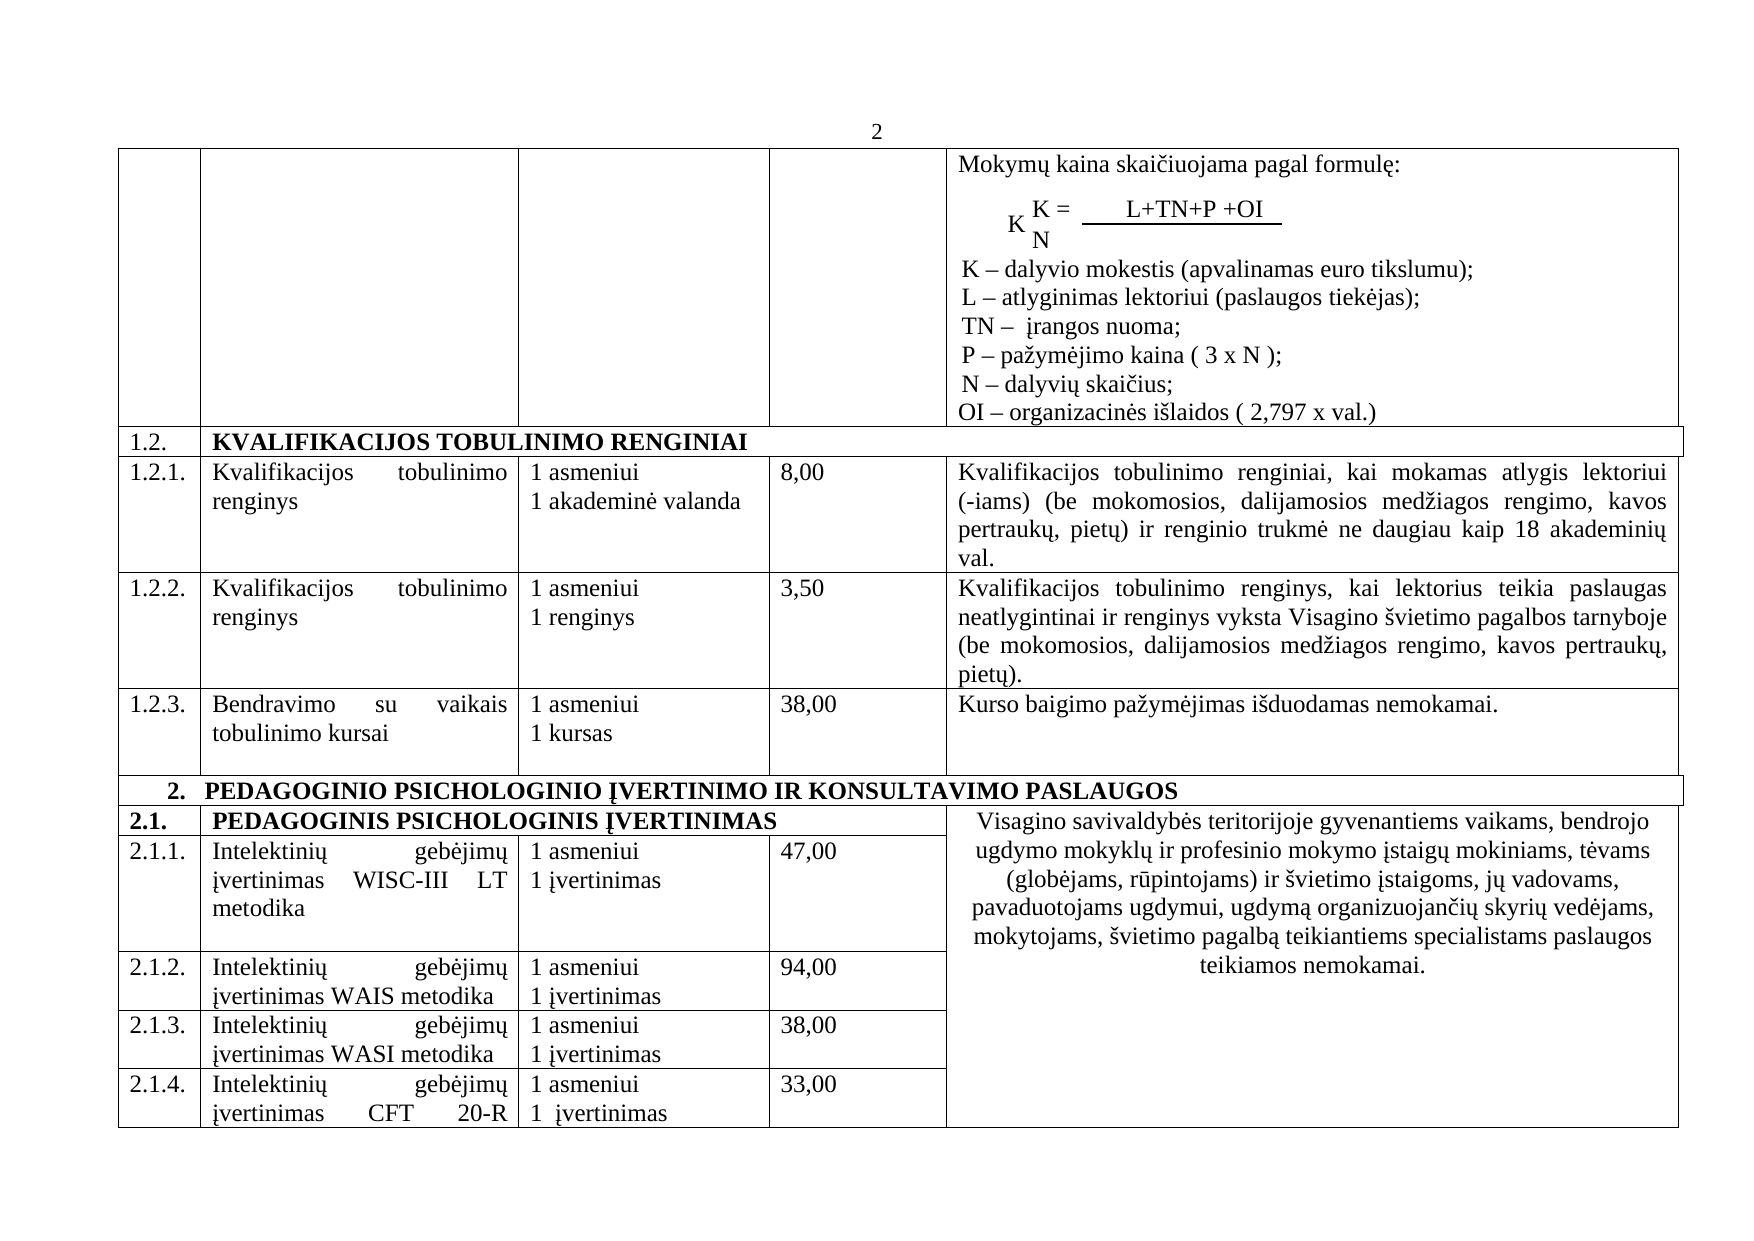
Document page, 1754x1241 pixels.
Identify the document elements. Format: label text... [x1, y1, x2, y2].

table_cell Kvalifikacijos tobulinimo renginys [201, 457, 518, 572]
table_cell 47,00 [770, 836, 946, 951]
table_cell 1 asmeniui 1 kursas [519, 689, 769, 775]
table_cell 2.1.2. [119, 952, 200, 1009]
table_cell [519, 149, 769, 426]
table_cell Mokymų kaina skaičiuojama pagal formulę: K – dalyvio mokestis (apvalinamas euro tikslumu); L – atlyginimas lektoriui (paslaugos tiekėjas); TN – įrangos nuoma; P – pažymėjimo kaina ( 3 x N ); N – dalyvių skaičius; OI – organizacinės išlaidos ( 2,797 x val.) [947, 149, 1678, 426]
table_cell Visagino savivaldybės teritorijoje gyvenantiems vaikams, bendrojo ugdymo mokyklų ir profesinio mokymo įstaigų mokiniams, tėvams (globėjams, rūpintojams) ir švietimo įstaigoms, jų vadovams, pavaduotojams ugdymui, ugdymą organizuojančių skyrių vedėjams, mokytojams, švietimo pagalbą teikiantiems specialistams paslaugos teikiamos nemokamai. [947, 806, 1678, 1127]
table_cell 1 asmeniui 1 įvertinimas [519, 952, 769, 1009]
table_cell Intelektinių gebėjimų įvertinimas WISC-III LT metodika [201, 836, 518, 951]
table_cell 1 asmeniui 1 įvertinimas [519, 836, 769, 951]
table_cell 2.1. [119, 806, 200, 835]
table_cell [1679, 457, 1684, 572]
table_cell 38,00 [770, 689, 946, 775]
table_cell 2.1.1. [119, 836, 200, 951]
table_cell 1.2.2. [119, 573, 200, 688]
table_cell 3,50 [770, 573, 946, 688]
table_cell Intelektinių gebėjimų įvertinimas CFT 20-R [201, 1069, 518, 1127]
table_cell 8,00 [770, 457, 946, 572]
table_cell 1 asmeniui 1 akademinė valanda [519, 457, 769, 572]
table_cell [1679, 951, 1684, 1009]
table_cell 38,00 [770, 1011, 946, 1068]
table_cell Intelektinių gebėjimų įvertinimas WAIS metodika [201, 952, 518, 1009]
table_cell 1.2.1. [119, 457, 200, 572]
table_cell KVALIFIKACIJOS TOBULINIMO RENGINIAI [201, 427, 1683, 456]
table_cell 94,00 [770, 952, 946, 1009]
table_cell [1679, 835, 1684, 951]
table_cell 2.1.4. [119, 1069, 200, 1127]
table_cell Intelektinių gebėjimų įvertinimas WASI metodika [201, 1011, 518, 1068]
table_cell Kurso baigimo pažymėjimas išduodamas nemokamai. [947, 689, 1678, 775]
table_cell Bendravimo su vaikais tobulinimo kursai [201, 689, 518, 775]
table_cell [1679, 572, 1684, 688]
table_cell 2.1.3. [119, 1011, 200, 1068]
table_cell 2. PEDAGOGINIO PSICHOLOGINIO ĮVERTINIMO IR KONSULTAVIMO PASLAUGOS [119, 776, 1683, 805]
table_header K = [1021, 194, 1082, 223]
table_cell [1679, 148, 1684, 426]
table_cell PEDAGOGINIS PSICHOLOGINIS ĮVERTINIMAS [201, 806, 946, 835]
table_header K [996, 194, 1021, 254]
table_cell 1.2. [119, 427, 200, 456]
table_cell [119, 149, 200, 426]
table_cell N [1021, 223, 1082, 254]
table_cell [201, 149, 518, 426]
table_cell [1679, 806, 1684, 835]
table_cell 1.2.3. [119, 689, 200, 775]
table_cell 1 asmeniui 1 įvertinimas [519, 1011, 769, 1068]
table_header L+TN+P +OI [1082, 194, 1282, 223]
table_cell 33,00 [770, 1069, 946, 1127]
table_cell Kvalifikacijos tobulinimo renginiai, kai mokamas atlygis lektoriui (-iams) (be mokomosios, dalijamosios medžiagos rengimo, kavos pertraukų, pietų) ir renginio trukmė ne daugiau kaip 18 akademinių val. [947, 457, 1678, 572]
table_cell [770, 149, 946, 426]
table_cell 1 asmeniui 1 renginys [519, 573, 769, 688]
table_cell [1679, 1010, 1684, 1068]
table_cell [1679, 1068, 1684, 1127]
table_cell Kvalifikacijos tobulinimo renginys, kai lektorius teikia paslaugas neatlygintinai ir renginys vyksta Visagino švietimo pagalbos tarnyboje (be mokomosios, dalijamosios medžiagos rengimo, kavos pertraukų, pietų). [947, 573, 1678, 688]
table_cell 1 asmeniui 1 įvertinimas [519, 1069, 769, 1127]
table_cell [1679, 688, 1684, 775]
table_cell Kvalifikacijos tobulinimo renginys [201, 573, 518, 688]
